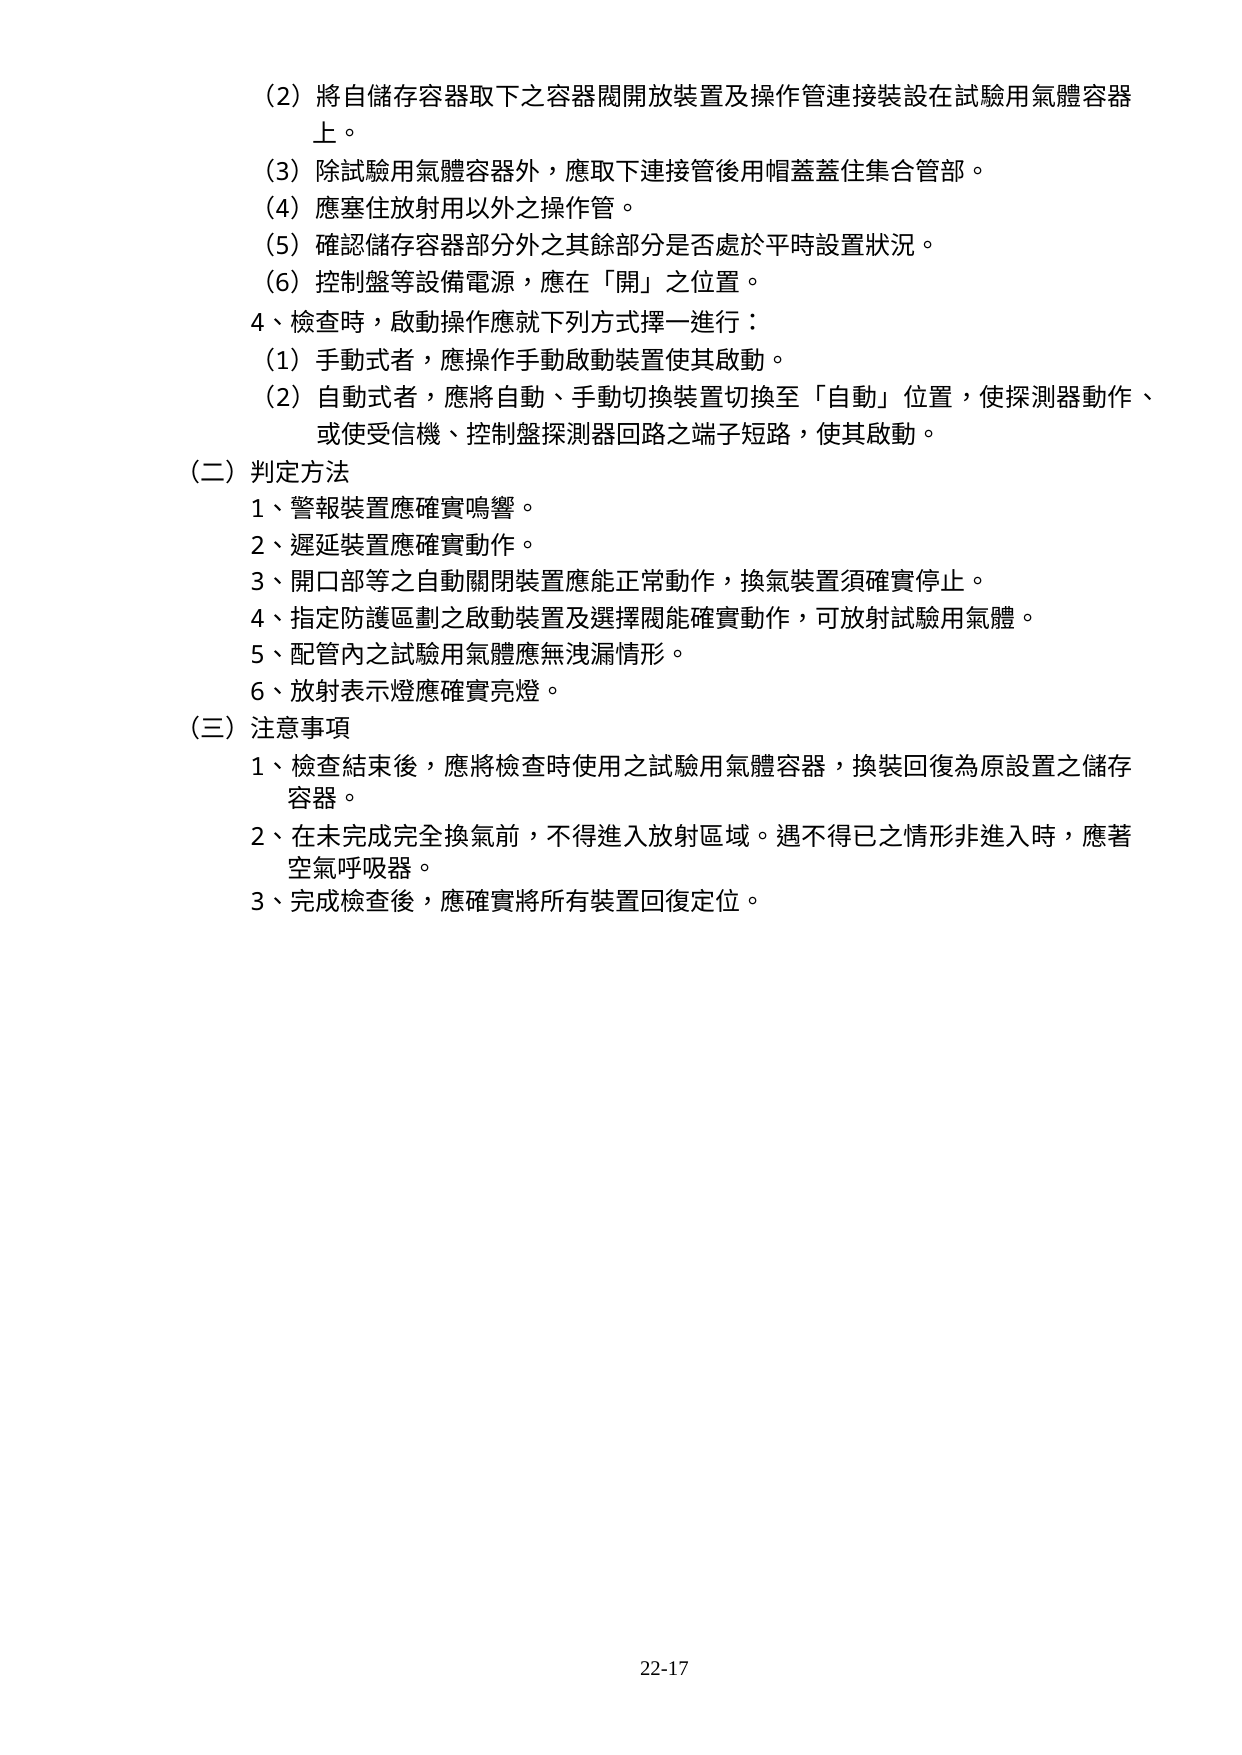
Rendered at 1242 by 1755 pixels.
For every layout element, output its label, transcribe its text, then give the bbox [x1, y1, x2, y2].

text 2、遲延裝置應確實動作。 [175, 528, 676, 561]
text （1）手動式者，應操作手動啟動裝置使其啟動。 [175, 339, 1124, 374]
text 2、在未完成完全換氣前，不得進入放射區域。遇不得已之情形非進入時，應著空氣呼吸器。 [250, 819, 1135, 884]
text （4）應塞住放射用以外之操作管。 [175, 184, 1124, 222]
text （二）判定方法 [175, 455, 676, 488]
text 3、完成檢查後，應確實將所有裝置回復定位。 [175, 884, 1017, 916]
text （2）將自儲存容器取下之容器閥開放裝置及操作管連接裝設在試驗用氣體容器上。 [250, 75, 1133, 150]
text 1、警報裝置應確實鳴響。 [175, 492, 676, 524]
text 1、檢查結束後，應將檢查時使用之試驗用氣體容器，換裝回復為原設置之儲存容器。 [250, 749, 1135, 814]
text （2）自動式者，應將自動、手動切換裝置切換至「自動」位置，使探測器動作、或使受信機、控制盤探測器回路之端子短路，使其啟動。 [250, 376, 1135, 451]
text （三）注意事項 [175, 711, 1145, 744]
text 3、開口部等之自動關閉裝置應能正常動作，換氣裝置須確實停止。 [175, 564, 1016, 597]
text （5）確認儲存容器部分外之其餘部分是否處於平時設置狀況。 [175, 222, 1124, 259]
text （6）控制盤等設備電源，應在「開」之位置。 [175, 262, 910, 299]
text 5、配管內之試驗用氣體應無洩漏情形。 [175, 637, 1016, 670]
text 4、指定防護區劃之啟動裝置及選擇閥能確實動作，可放射試驗用氣體。 [250, 601, 1090, 633]
text 4、檢查時，啟動操作應就下列方式擇一進行： [175, 302, 910, 339]
text （3）除試驗用氣體容器外，應取下連接管後用帽蓋蓋住集合管部。 [175, 150, 1133, 184]
text 6、放射表示燈應確實亮燈。 [175, 674, 1016, 706]
